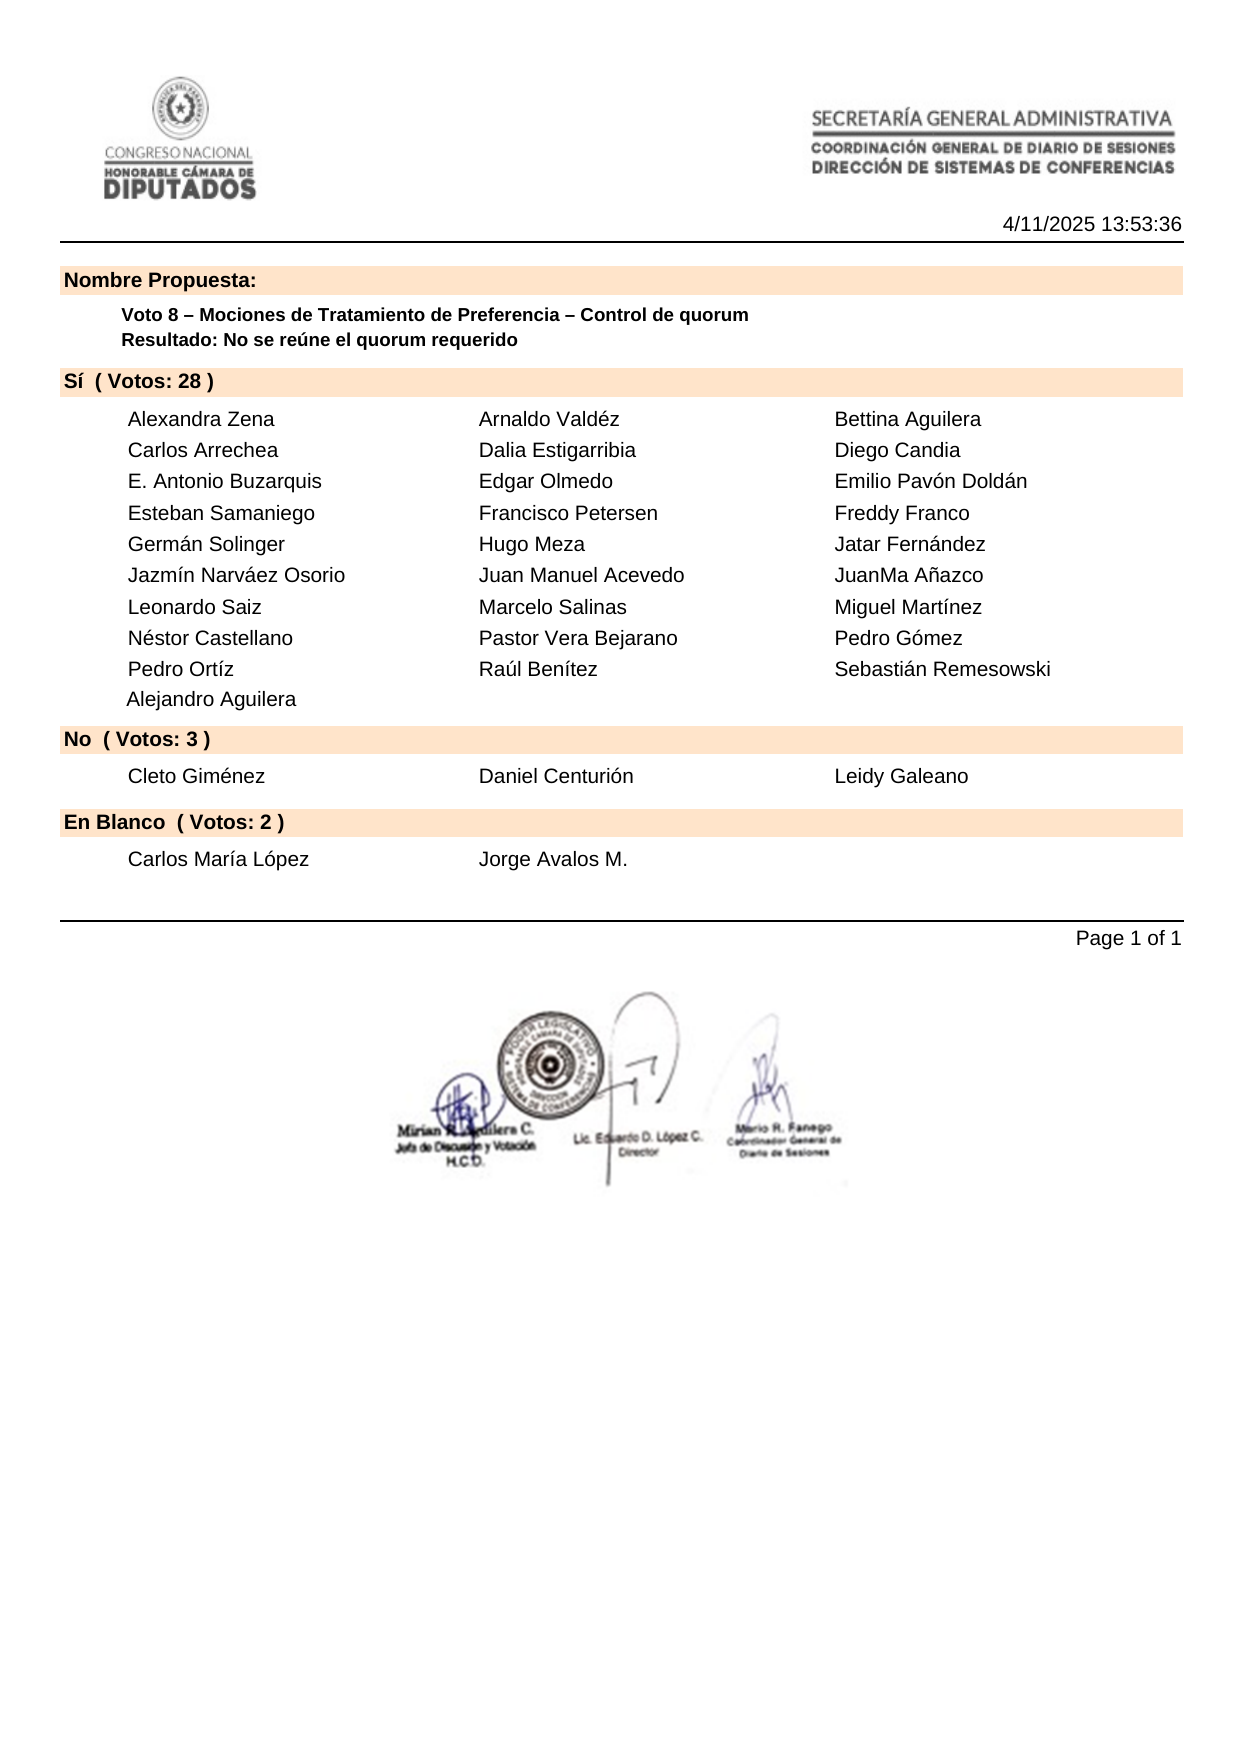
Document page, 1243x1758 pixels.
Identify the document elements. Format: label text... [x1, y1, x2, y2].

table_cell [1184, 368, 1189, 397]
table_cell [1184, 924, 1189, 958]
table_header 4/11/2025 13:53:36 [649, 207, 1183, 241]
table_cell [1184, 763, 1189, 791]
table_cell Esteban Samaniego [125, 499, 462, 528]
table_cell Hugo Meza [476, 531, 815, 559]
table_cell Carlos Arrechea [125, 437, 462, 465]
table_cell [831, 791, 1168, 808]
table_cell Sebastián Remesowski [831, 656, 1168, 684]
table_cell Bettina Aguilera [831, 405, 1168, 434]
table_cell [1168, 405, 1183, 726]
table_cell No ( Votos: 3 ) [60, 726, 1183, 754]
table_cell Pedro Ortíz [125, 656, 462, 684]
table_cell [1184, 531, 1189, 559]
table_cell [60, 754, 1183, 763]
table_cell [1184, 809, 1189, 837]
table_cell [1168, 891, 1183, 920]
table_cell Voto 8 – Mociones de Tratamiento de Preferencia – Control de quorum Resultado: No se reúne el quorum requerido [118, 301, 1178, 351]
table_cell Sí ( Votos: 28 ) [60, 368, 1183, 397]
table_cell En Blanco ( Votos: 2 ) [60, 809, 1183, 837]
table_cell [462, 846, 476, 920]
table_cell [1184, 837, 1189, 846]
table_cell Arnaldo Valdéz [476, 405, 815, 434]
table_cell Daniel Centurión [476, 763, 815, 791]
table_cell [60, 837, 1183, 846]
table_cell Emilio Pavón Doldán [831, 468, 1168, 496]
table_cell [125, 891, 462, 920]
table_cell Marcelo Salinas [476, 593, 815, 622]
table_cell [125, 791, 462, 808]
table_cell JuanMa Añazco [831, 562, 1168, 591]
table_cell Jorge Avalos M. [476, 846, 815, 874]
table_cell Pedro Gómez [831, 625, 1168, 653]
table_header [60, 207, 649, 241]
table_cell [1178, 301, 1189, 368]
table_cell Raúl Benítez [476, 656, 815, 684]
table_cell Jatar Fernández [831, 531, 1168, 559]
table_cell [1184, 874, 1189, 891]
table_cell [1184, 562, 1189, 591]
table_cell Juan Manuel Acevedo [476, 562, 815, 591]
table_cell [815, 891, 831, 920]
table_cell Cleto Giménez [125, 763, 462, 791]
table_cell [1184, 245, 1189, 266]
table_cell Jazmín Narváez Osorio [125, 562, 462, 591]
table_cell Page 1 of 1 [827, 924, 1183, 958]
table_cell Alexandra Zena [125, 405, 462, 434]
table_cell [1184, 625, 1189, 653]
table_cell Leidy Galeano [831, 763, 1168, 791]
table_cell [462, 405, 476, 726]
table_cell [815, 763, 831, 808]
table_cell [1184, 437, 1189, 465]
table_cell [1184, 405, 1189, 434]
table_cell [1184, 791, 1189, 808]
table_cell [1184, 656, 1189, 684]
table_cell [125, 874, 462, 891]
table_cell [476, 891, 815, 920]
table_cell [60, 763, 124, 808]
table_cell Germán Solinger [125, 531, 462, 559]
table_cell [831, 685, 1168, 726]
table_cell [1168, 763, 1183, 808]
table_cell [1184, 593, 1189, 622]
table_cell [1184, 685, 1189, 726]
table_cell [462, 763, 476, 808]
table_cell Miguel Martínez [831, 593, 1168, 622]
table_cell [476, 874, 815, 891]
table_cell Francisco Petersen [476, 499, 815, 528]
table_cell [1184, 726, 1189, 754]
table_cell Carlos María López [125, 846, 462, 874]
table_cell E. Antonio Buzarquis [125, 468, 462, 496]
table_cell [1184, 754, 1189, 763]
table_cell Leonardo Saiz [125, 593, 462, 622]
table_cell Néstor Castellano [125, 625, 462, 653]
table_cell [60, 397, 1183, 405]
table_cell [60, 405, 124, 726]
table_cell [815, 405, 831, 726]
table_cell [1184, 397, 1189, 405]
table_cell Freddy Franco [831, 499, 1168, 528]
table_cell [476, 791, 815, 808]
table_cell [60, 846, 124, 920]
table_cell Diego Candia [831, 437, 1168, 465]
table_cell [815, 846, 1183, 891]
table_cell [1184, 846, 1189, 874]
table_header [1184, 207, 1189, 241]
table_cell [60, 295, 1183, 301]
table_cell [1184, 468, 1189, 496]
table_cell [831, 891, 1168, 920]
table_cell Alejandro Aguilera [125, 685, 462, 726]
table_cell Pastor Vera Bejarano [476, 625, 815, 653]
table_cell Nombre Propuesta: [60, 266, 1183, 295]
table_cell Dalia Estigarribia [476, 437, 815, 465]
table_cell [60, 301, 118, 368]
table_cell [1184, 891, 1189, 920]
table_cell [1184, 499, 1189, 528]
table_cell [60, 245, 1183, 266]
table_cell [476, 685, 815, 726]
table_cell [118, 351, 1178, 368]
table_cell Edgar Olmedo [476, 468, 815, 496]
table_cell [60, 924, 827, 958]
table_cell [1184, 266, 1189, 295]
